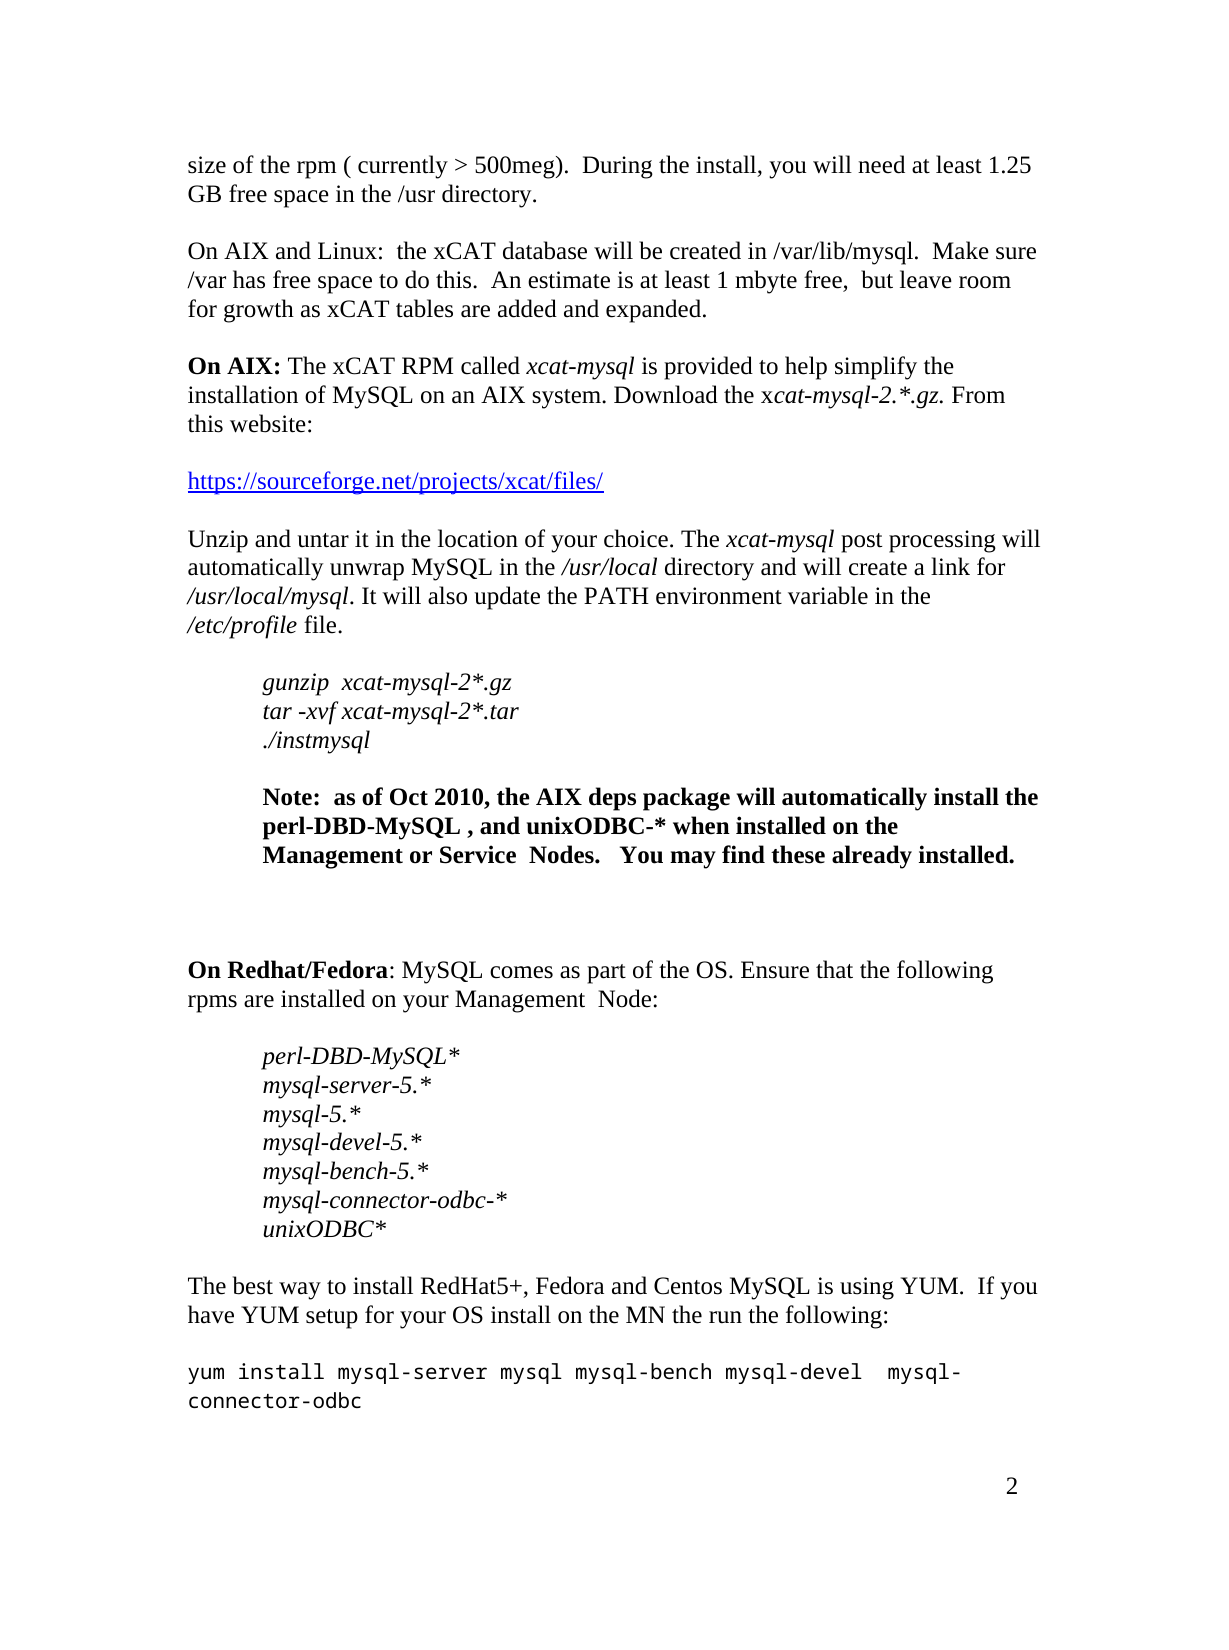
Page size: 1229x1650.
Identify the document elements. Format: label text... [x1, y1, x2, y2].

text mysql-connector-odbc-* [262, 1185, 1041, 1214]
text tar -xvf xcat-mysql-2*.tar [262, 696, 1041, 725]
text Unzip and untar it in the location of your choice. The xcat-mysql post processing will automatically unwrap MySQL in the /usr/local directory and will create a link for /usr/local/mysql. It will also update the PATH environment variable in the /etc/profile file. gunzip xcat-mysql-2*.gz [187, 495, 1041, 696]
text On AIX and Linux: the xCAT database will be created in /var/lib/mysql. Make sure /var has free space to do this. An estimate is at least 1 mbyte free, but leave room for growth as xCAT tables are added and expanded. [187, 236, 1041, 322]
text mysql-bench-5.* [262, 1156, 1041, 1185]
text ./instmysql [262, 725, 1041, 754]
text yum install mysql-server mysql mysql-bench mysql-devel mysql-connector-odbc [187, 1357, 1041, 1414]
text The best way to install RedHat5+, Fedora and Centos MySQL is using YUM. If you have YUM setup for your OS install on the MN the run the following: [187, 1271, 1041, 1329]
text size of the rpm ( currently > 500meg). During the install, you will need at least 1.25 GB free space in the /usr directory. [187, 150, 1041, 207]
text mysql-server-5.* [262, 1070, 1041, 1099]
text mysql-devel-5.* [262, 1127, 1041, 1156]
text On AIX: The xCAT RPM called xcat-mysql is provided to help simplify the installation of MySQL on an AIX system. Download the xcat-mysql-2.*.gz. From this website: https://sourceforge.net/projects/xcat/files/ [187, 351, 1041, 495]
text Note: as of Oct 2010, the AIX deps package will automatically install the perl-DBD-MySQL , and unixODBC-* when installed on the Management or Service Nodes. You may find these already installed. [262, 782, 1041, 869]
text unixODBC* [262, 1214, 1041, 1242]
text mysql-5.* [262, 1099, 1041, 1127]
text On Redhat/Fedora: MySQL comes as part of the OS. Ensure that the following rpms are installed on your Management Node: perl-DBD-MySQL* [187, 955, 1041, 1070]
